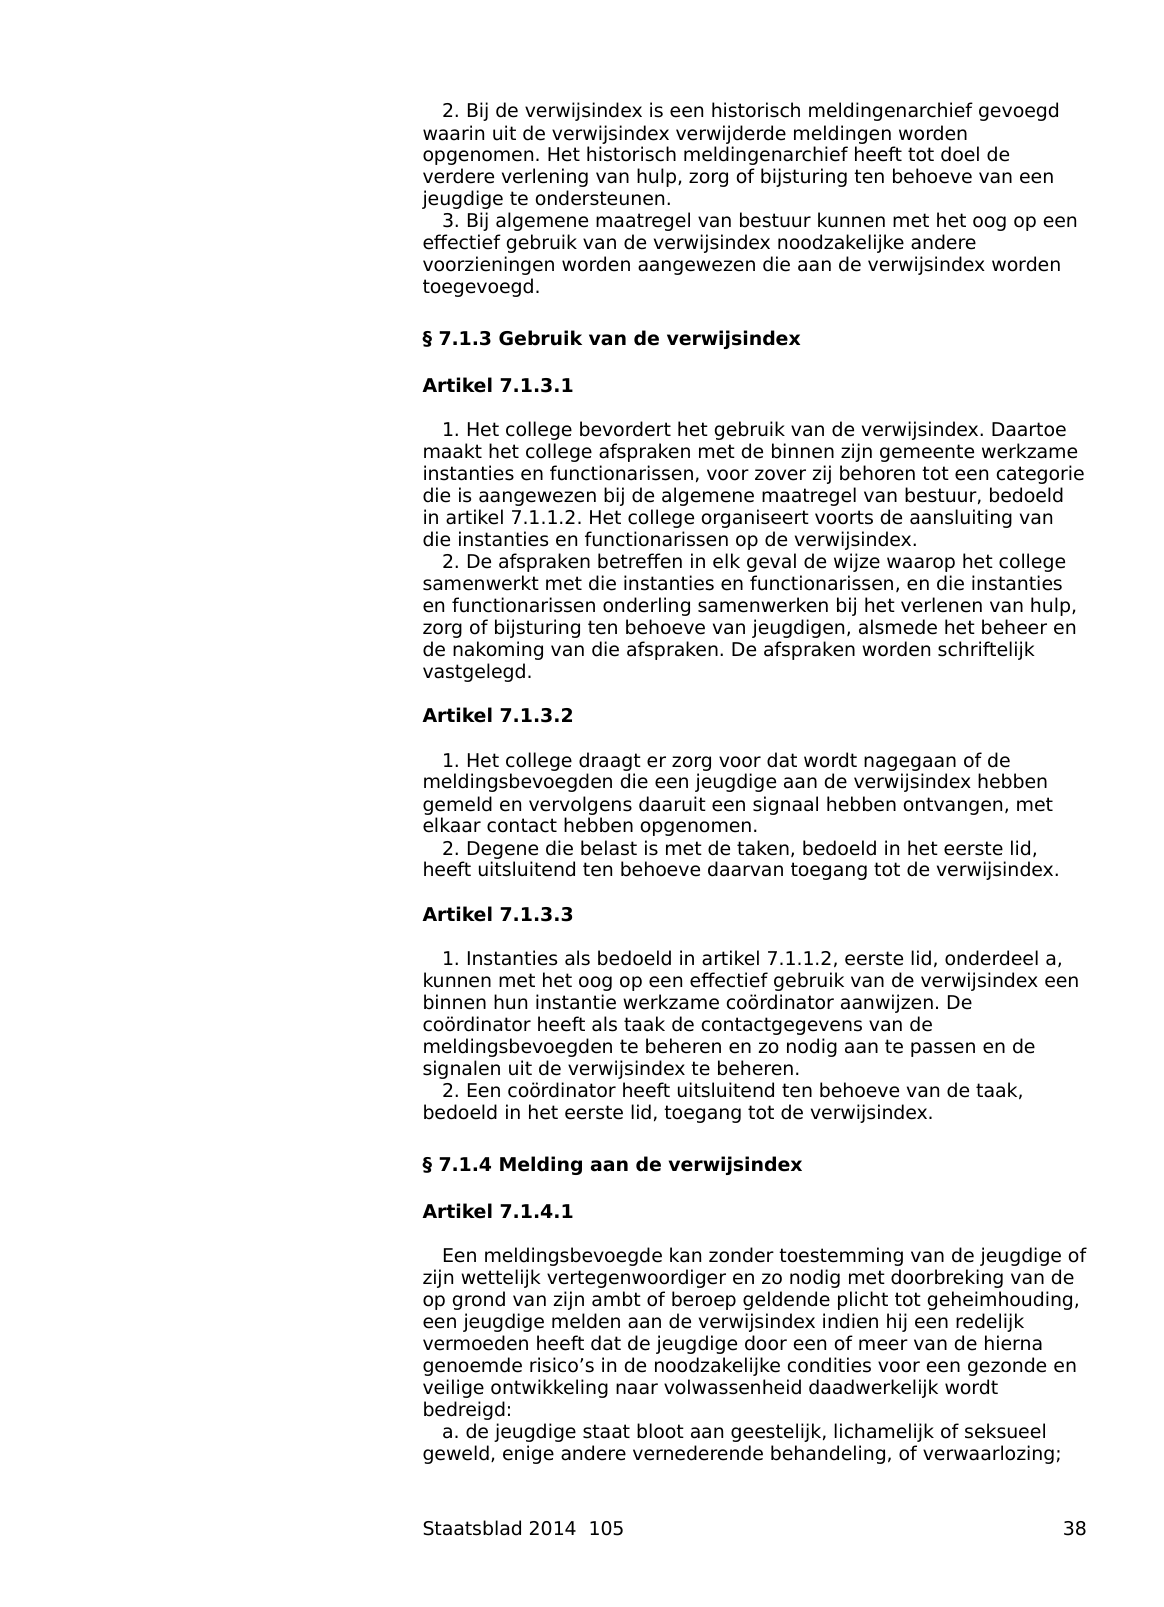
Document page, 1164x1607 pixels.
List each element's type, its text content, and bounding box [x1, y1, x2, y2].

text 3. Bij algemene maatregel van bestuur kunnen met het oog op een effectief gebruik van de verwijsindex noodzakelijke andere voorzieningen worden aangewezen die aan de verwijsindex worden toegevoegd. [422, 210, 1087, 298]
text 1. Het college bevordert het gebruik van de verwijsindex. Daartoe maakt het college afspraken met de binnen zijn gemeente werkzame instanties en functionarissen, voor zover zij behoren tot een categorie die is aangewezen bij de algemene maatregel van bestuur, bedoeld in artikel 7.1.1.2. Het college organiseert voorts de aansluiting van die instanties en functionarissen op de verwijsindex. [422, 419, 1087, 551]
subtitle Artikel 7.1.3.2 [422, 705, 1087, 727]
text 1. Het college draagt er zorg voor dat wordt nagegaan of de meldingsbevoegden die een jeugdige aan de verwijsindex hebben gemeld en vervolgens daaruit een signaal hebben ontvangen, met elkaar contact hebben opgenomen. [422, 749, 1087, 837]
text a. de jeugdige staat bloot aan geestelijk, lichamelijk of seksueel geweld, enige andere vernederende behandeling, of verwaarlozing; [422, 1421, 1087, 1464]
subtitle Artikel 7.1.3.3 [422, 903, 1087, 926]
text Een meldingsbevoegde kan zonder toestemming van de jeugdige of zijn wettelijk vertegenwoordiger en zo nodig met doorbreking van de op grond van zijn ambt of beroep geldende plicht tot geheimhouding, een jeugdige melden aan de verwijsindex indien hij een redelijk vermoeden heeft dat de jeugdige door een of meer van de hierna genoemde risico’s in de noodzakelijke condities voor een gezonde en veilige ontwikkeling naar volwassenheid daadwerkelijk wordt bedreigd: [422, 1245, 1087, 1421]
subtitle Artikel 7.1.3.1 [422, 375, 1087, 397]
text 2. De afspraken betreffen in elk geval de wijze waarop het college samenwerkt met die instanties en functionarissen, en die instanties en functionarissen onderling samenwerken bij het verlenen van hulp, zorg of bijsturing ten behoeve van jeugdigen, alsmede het beheer en de nakoming van die afspraken. De afspraken worden schriftelijk vastgelegd. [422, 551, 1087, 683]
subtitle Artikel 7.1.4.1 [422, 1201, 1087, 1222]
text 1. Instanties als bedoeld in artikel 7.1.1.2, eerste lid, onderdeel a, kunnen met het oog op een effectief gebruik van de verwijsindex een binnen hun instantie werkzame coördinator aanwijzen. De coördinator heeft als taak de contactgegevens van de meldingsbevoegden te beheren en zo nodig aan te passen en de signalen uit de verwijsindex te beheren. [422, 948, 1087, 1079]
text 2. Bij de verwijsindex is een historisch meldingenarchief gevoegd waarin uit de verwijsindex verwijderde meldingen worden opgenomen. Het historisch meldingenarchief heeft tot doel de verdere verlening van hulp, zorg of bijsturing ten behoeve van een jeugdige te ondersteunen. [422, 100, 1087, 210]
subtitle § 7.1.3 Gebruik van de verwijsindex [422, 328, 1087, 350]
text 2. Een coördinator heeft uitsluitend ten behoeve van de taak, bedoeld in het eerste lid, toegang tot de verwijsindex. [422, 1079, 1087, 1123]
subtitle § 7.1.4 Melding aan de verwijsindex [422, 1153, 1087, 1176]
text 2. Degene die belast is met de taken, bedoeld in het eerste lid, heeft uitsluitend ten behoeve daarvan toegang tot de verwijsindex. [422, 837, 1087, 881]
